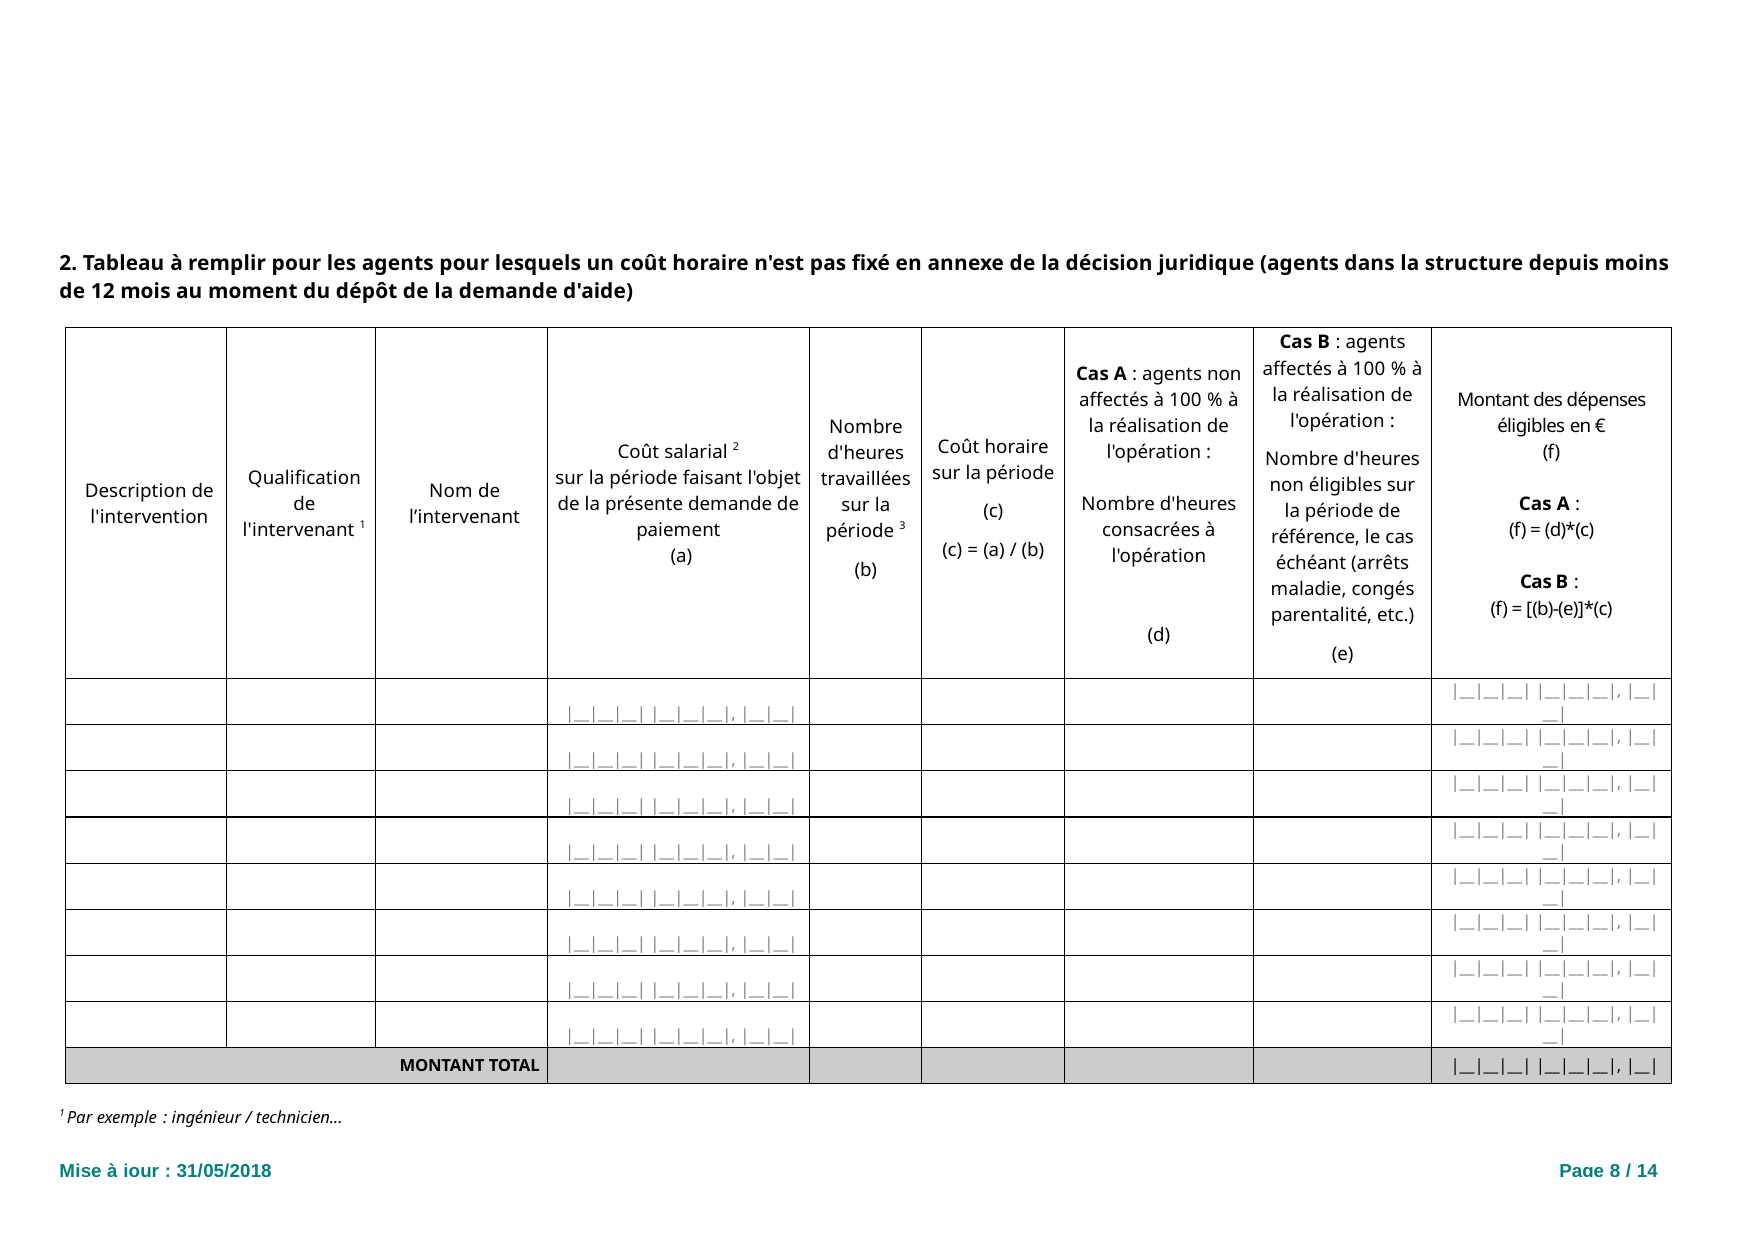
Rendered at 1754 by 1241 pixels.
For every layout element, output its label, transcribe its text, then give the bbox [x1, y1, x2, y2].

table_cell [922, 864, 1064, 908]
table_cell [227, 818, 375, 862]
table_header Montant des dépenses éligibles en € (f) Cas A : (f) = (d)*(c) Cas B : (f) = [(b)-(e)]*(c) [1432, 328, 1671, 678]
table_cell [66, 725, 226, 770]
table_header Nom de l’intervenant [376, 328, 547, 678]
table_cell |__|__|__| |__|__|__|, |__|__| [1432, 956, 1671, 1001]
table_cell |__|__|__| |__|__|__|, |__|__| [1432, 771, 1671, 816]
table_cell |__|__|__| |__|__|__|, |__|__| [548, 864, 809, 908]
table_cell [1065, 771, 1253, 816]
table_header Cas B : agents affectés à 100 % à la réalisation de l'opération : Nombre d'heures non éligibles sur la période de référence, le cas échéant (arrêts maladie, congés parentalité, etc.) (e) [1254, 328, 1431, 678]
table_cell [376, 956, 547, 1001]
table_cell [810, 771, 921, 816]
table_cell [227, 864, 375, 908]
table_cell [1065, 1048, 1253, 1083]
table_cell [810, 818, 921, 862]
table_cell [810, 1048, 921, 1083]
table_cell [922, 771, 1064, 816]
table_cell [227, 725, 375, 770]
table_cell [376, 910, 547, 954]
table_cell [376, 818, 547, 862]
table_cell [66, 1002, 226, 1047]
table_header Qualification de l'intervenant 1 [227, 328, 375, 678]
table_cell [376, 864, 547, 908]
table_header Cas A : agents non affectés à 100 % à la réalisation de l'opération : Nombre d'heures consacrées à l'opération (d) [1065, 328, 1253, 678]
table_cell [810, 864, 921, 908]
table_cell [66, 956, 226, 1001]
table_cell [1065, 864, 1253, 908]
table_cell [1254, 1002, 1431, 1047]
table_header Coût salarial 2 sur la période faisant l'objet de la présente demande de paiement (a) [548, 328, 809, 678]
table_cell |__|__|__| |__|__|__|, |__|__| [1432, 1002, 1671, 1047]
table_cell [1254, 864, 1431, 908]
table_cell [1065, 956, 1253, 1001]
table_cell [922, 818, 1064, 862]
table_cell [1254, 1048, 1431, 1083]
table_cell |__|__|__| |__|__|__|, |__|__| [548, 1002, 809, 1047]
table_cell [1065, 1002, 1253, 1047]
table_cell [66, 771, 226, 816]
text 2. Tableau à remplir pour les agents pour lesquels un coût horaire n'est pas fixé en annexe de la décision juridique (agents dans la structure depuis moins de 12 mois au moment du dépôt de la demande d'aide) [59, 248, 1695, 305]
table_cell [376, 725, 547, 770]
table_cell [227, 771, 375, 816]
table_cell [810, 725, 921, 770]
table_cell [227, 1002, 375, 1047]
table_cell |__|__|__| |__|__|__|, |__|__| [548, 910, 809, 954]
table_cell MONTANT TOTAL [66, 1048, 547, 1083]
table_cell |__|__|__| |__|__|__|, |__|__| [548, 771, 809, 816]
table_cell [376, 771, 547, 816]
table_cell |__|__|__| |__|__|__|, |__|__| [548, 818, 809, 862]
table_cell [1254, 818, 1431, 862]
table_cell [810, 956, 921, 1001]
table_cell [810, 910, 921, 954]
table_cell [1065, 679, 1253, 724]
table_header Description de l'intervention [66, 328, 226, 678]
table_cell [922, 910, 1064, 954]
table_cell [922, 1048, 1064, 1083]
table_cell [227, 910, 375, 954]
table_cell |__|__|__| |__|__|__|, |__|__| [548, 725, 809, 770]
table_cell [1065, 725, 1253, 770]
table_cell |__|__|__| |__|__|__|, |__|__| [548, 956, 809, 1001]
text 1 Par exemple : ingénieur / technicien… [59, 1106, 1695, 1129]
table_cell [810, 679, 921, 724]
table_cell |__|__|__| |__|__|__|, |__|__| [1432, 679, 1671, 724]
table_cell |__|__|__| |__|__|__|, |__|__| [548, 679, 809, 724]
table_cell [922, 725, 1064, 770]
table_cell |__|__|__| |__|__|__|, |__| [1432, 1048, 1671, 1083]
table_cell [376, 679, 547, 724]
table_cell [66, 679, 226, 724]
table_cell [1254, 725, 1431, 770]
table_cell [1065, 910, 1253, 954]
table_cell [922, 679, 1064, 724]
table_cell |__|__|__| |__|__|__|, |__|__| [1432, 910, 1671, 954]
table_cell [1254, 679, 1431, 724]
table_cell [66, 818, 226, 862]
table_cell [1254, 956, 1431, 1001]
table_cell [227, 956, 375, 1001]
table_cell [66, 864, 226, 908]
table_cell |__|__|__| |__|__|__|, |__|__| [1432, 725, 1671, 770]
table_cell [1254, 771, 1431, 816]
table_cell [1065, 818, 1253, 862]
table_cell |__|__|__| |__|__|__|, |__|__| [1432, 818, 1671, 862]
table_cell [1254, 910, 1431, 954]
table_cell [66, 910, 226, 954]
table_cell [922, 956, 1064, 1001]
table_header Nombre d'heures travaillées sur la période 3 (b) [810, 328, 921, 678]
table_cell |__|__|__| |__|__|__|, |__|__| [1432, 864, 1671, 908]
table_header Coût horaire sur la période (c) (c) = (a) / (b) [922, 328, 1064, 678]
table_cell [810, 1002, 921, 1047]
table_cell [376, 1002, 547, 1047]
table_cell [548, 1048, 809, 1083]
table_cell [227, 679, 375, 724]
table_cell [922, 1002, 1064, 1047]
